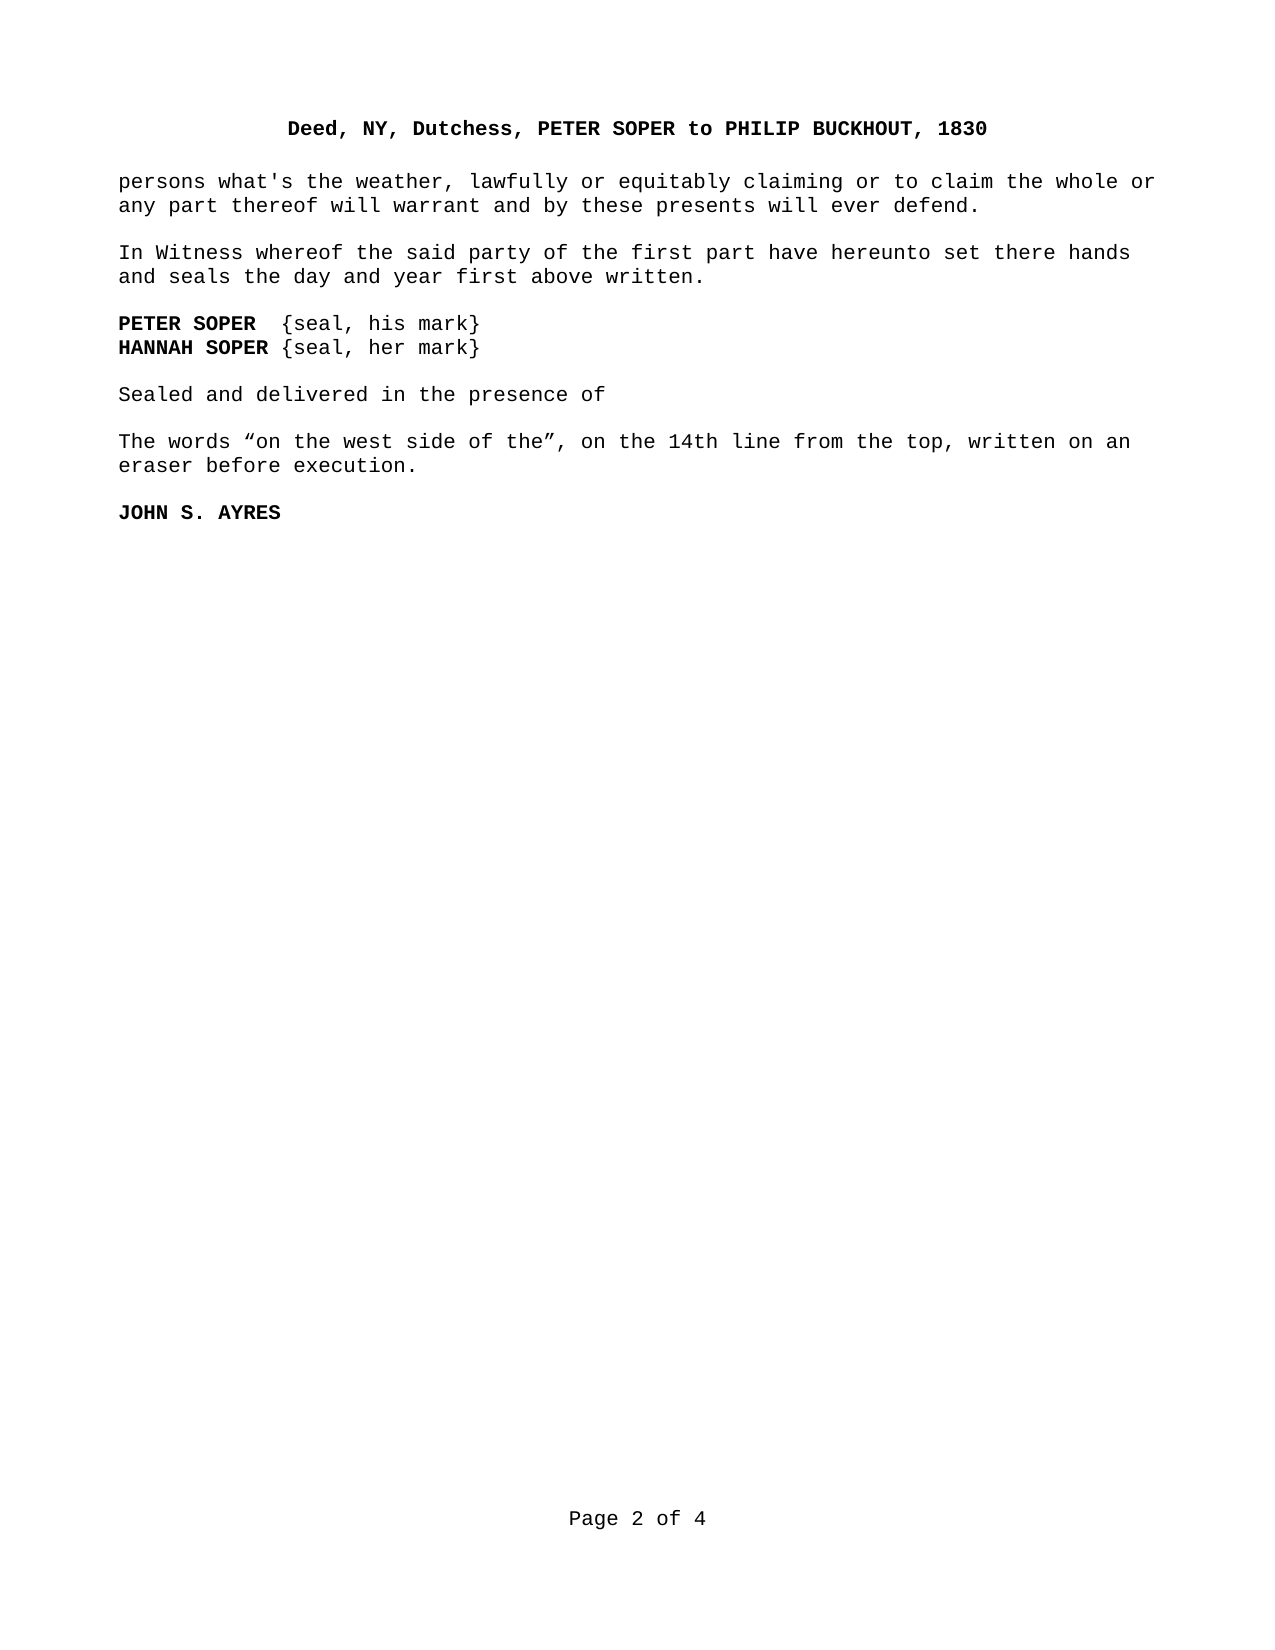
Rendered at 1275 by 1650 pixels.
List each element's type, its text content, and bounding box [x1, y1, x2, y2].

text John S. Ayres [118, 502, 1157, 526]
text Sealed and delivered in the presence of [118, 384, 1157, 408]
text The words “on the west side of the”, on the 14th line from the top, written on an eraser before execution. [118, 431, 1157, 479]
text PETER SOPER {seal, his mark} [118, 313, 1157, 337]
text HANNAH SOPER {seal, her mark} [118, 337, 1157, 360]
text In Witness whereof the said party of the first part have hereunto set there hands and seals the day and year first above written. [118, 242, 1157, 289]
text persons what's the weather, lawfully or equitably claiming or to claim the whole or any part thereof will warrant and by these presents will ever defend. [118, 171, 1157, 218]
